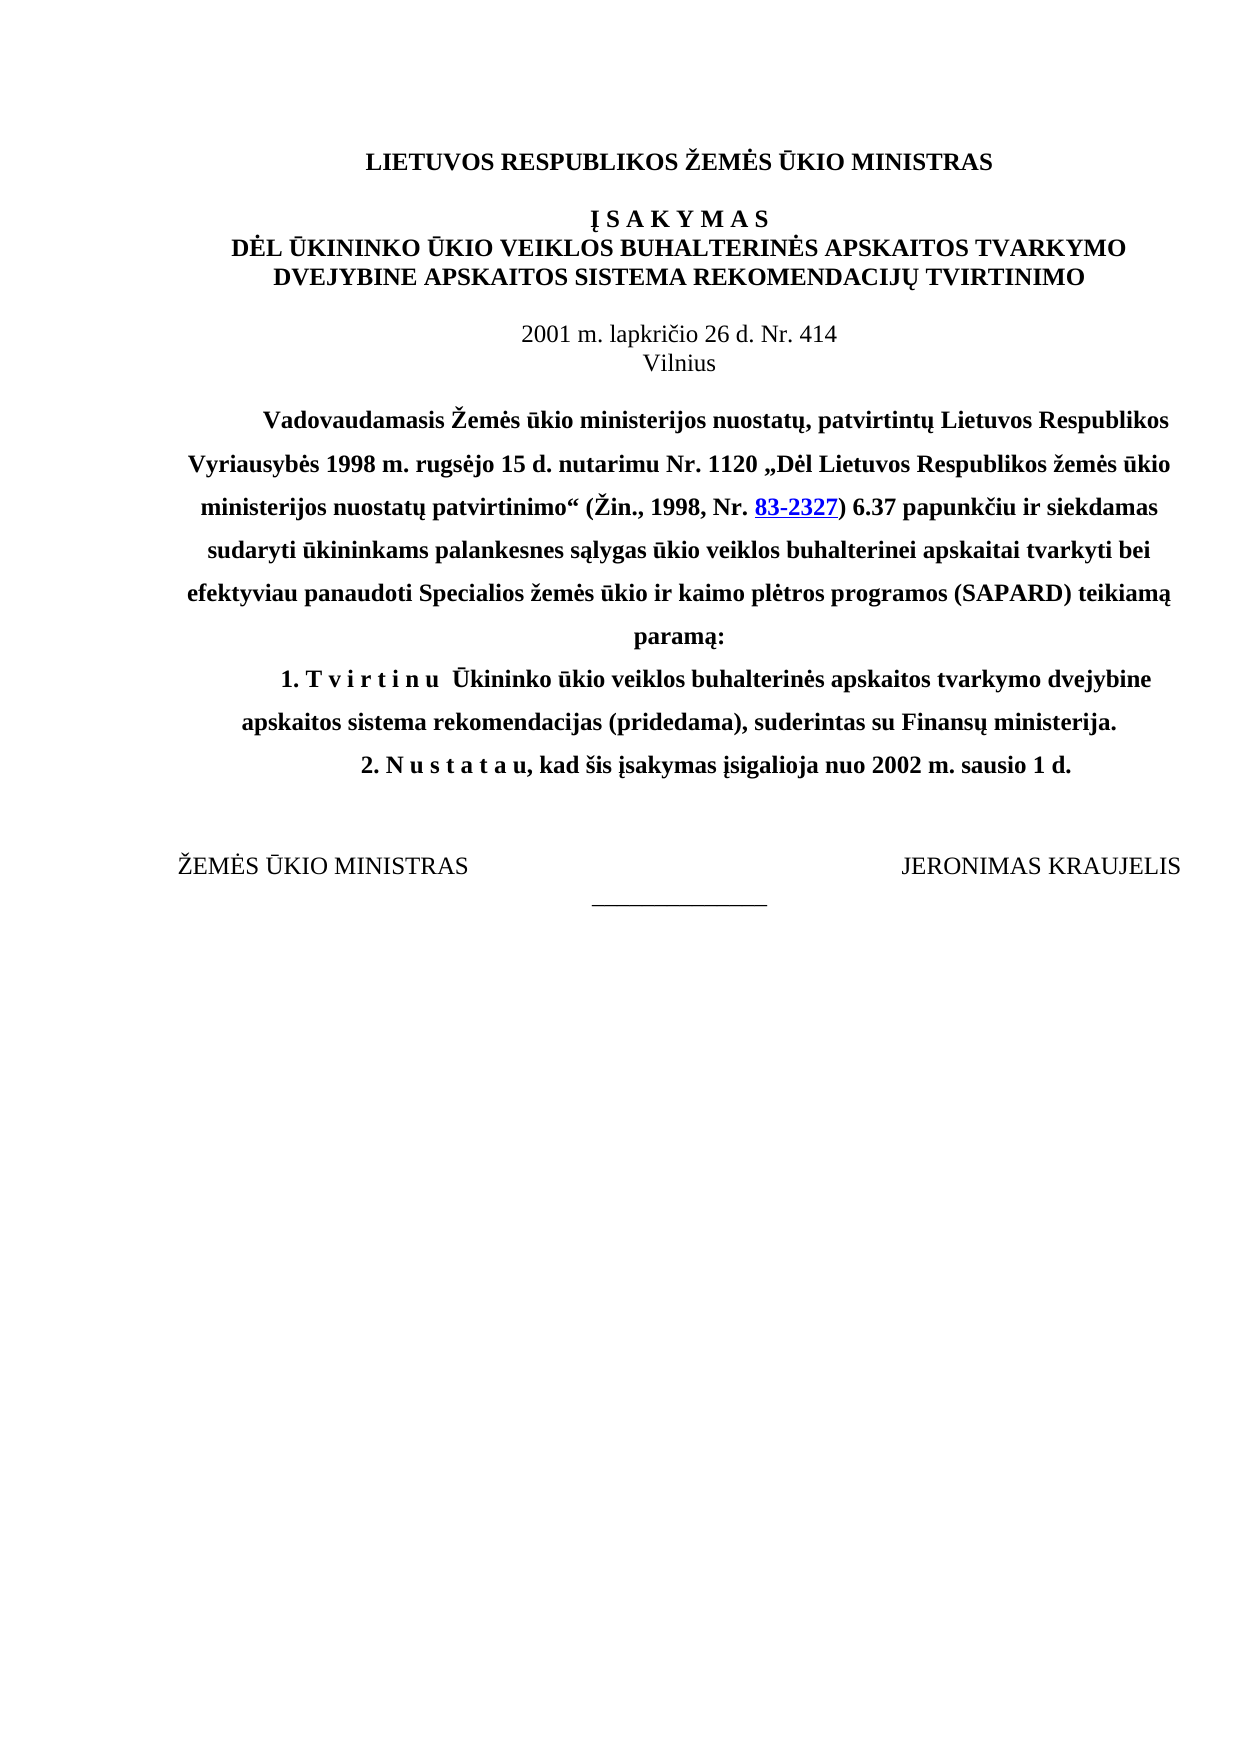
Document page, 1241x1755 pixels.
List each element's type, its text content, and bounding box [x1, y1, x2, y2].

text Vadovaudamasis Žemės ūkio ministerijos nuostatų, patvirtintų Lietuvos Respublikos Vyriausybės 1998 m. rugsėjo 15 d. nutarimu Nr. 1120 „Dėl Lietuvos Respublikos žemės ūkio ministerijos nuostatų patvirtinimo“ (Žin., 1998, Nr. 83-2327) 6.37 papunkčiu ir siekdamas sudaryti ūkininkams palankesnes sąlygas ūkio veiklos buhalterinei apskaitai tvarkyti bei efektyviau panaudoti Specialios žemės ūkio ir kaimo plėtros programos (SAPARD) teikiamą paramą: [177, 406, 1181, 650]
text 1.Tvirtinu Ūkininko ūkio veiklos buhalterinės apskaitos tvarkymo dvejybine apskaitos sistema rekomendacijas (pridedama), suderintas su Finansų ministerija. [177, 664, 1181, 736]
text 2. Nustatau, kad šis įsakymas įsigalioja nuo 2002 m. sausio 1 d. [177, 751, 1181, 779]
text Vilnius [177, 348, 1181, 377]
text 2001 m. lapkričio 26 d. Nr. 414 [177, 319, 1181, 348]
text Į S A K Y M A S [177, 204, 1181, 233]
text DĖL ŪKININKO ŪKIO VEIKLOS BUHALTERINĖS APSKAITOS TVARKYMO DVEJYBINE APSKAITOS SISTEMA REKOMENDACIJŲ TVIRTINIMO [177, 233, 1181, 291]
text ______________ [177, 880, 1181, 909]
text LIETUVOS RESPUBLIKOS ŽEMĖS ŪKIO MINISTRAS [177, 147, 1181, 176]
text ŽEMĖS ŪKIO MINISTRAS JERONIMAS KRAUJELIS [177, 851, 1181, 880]
